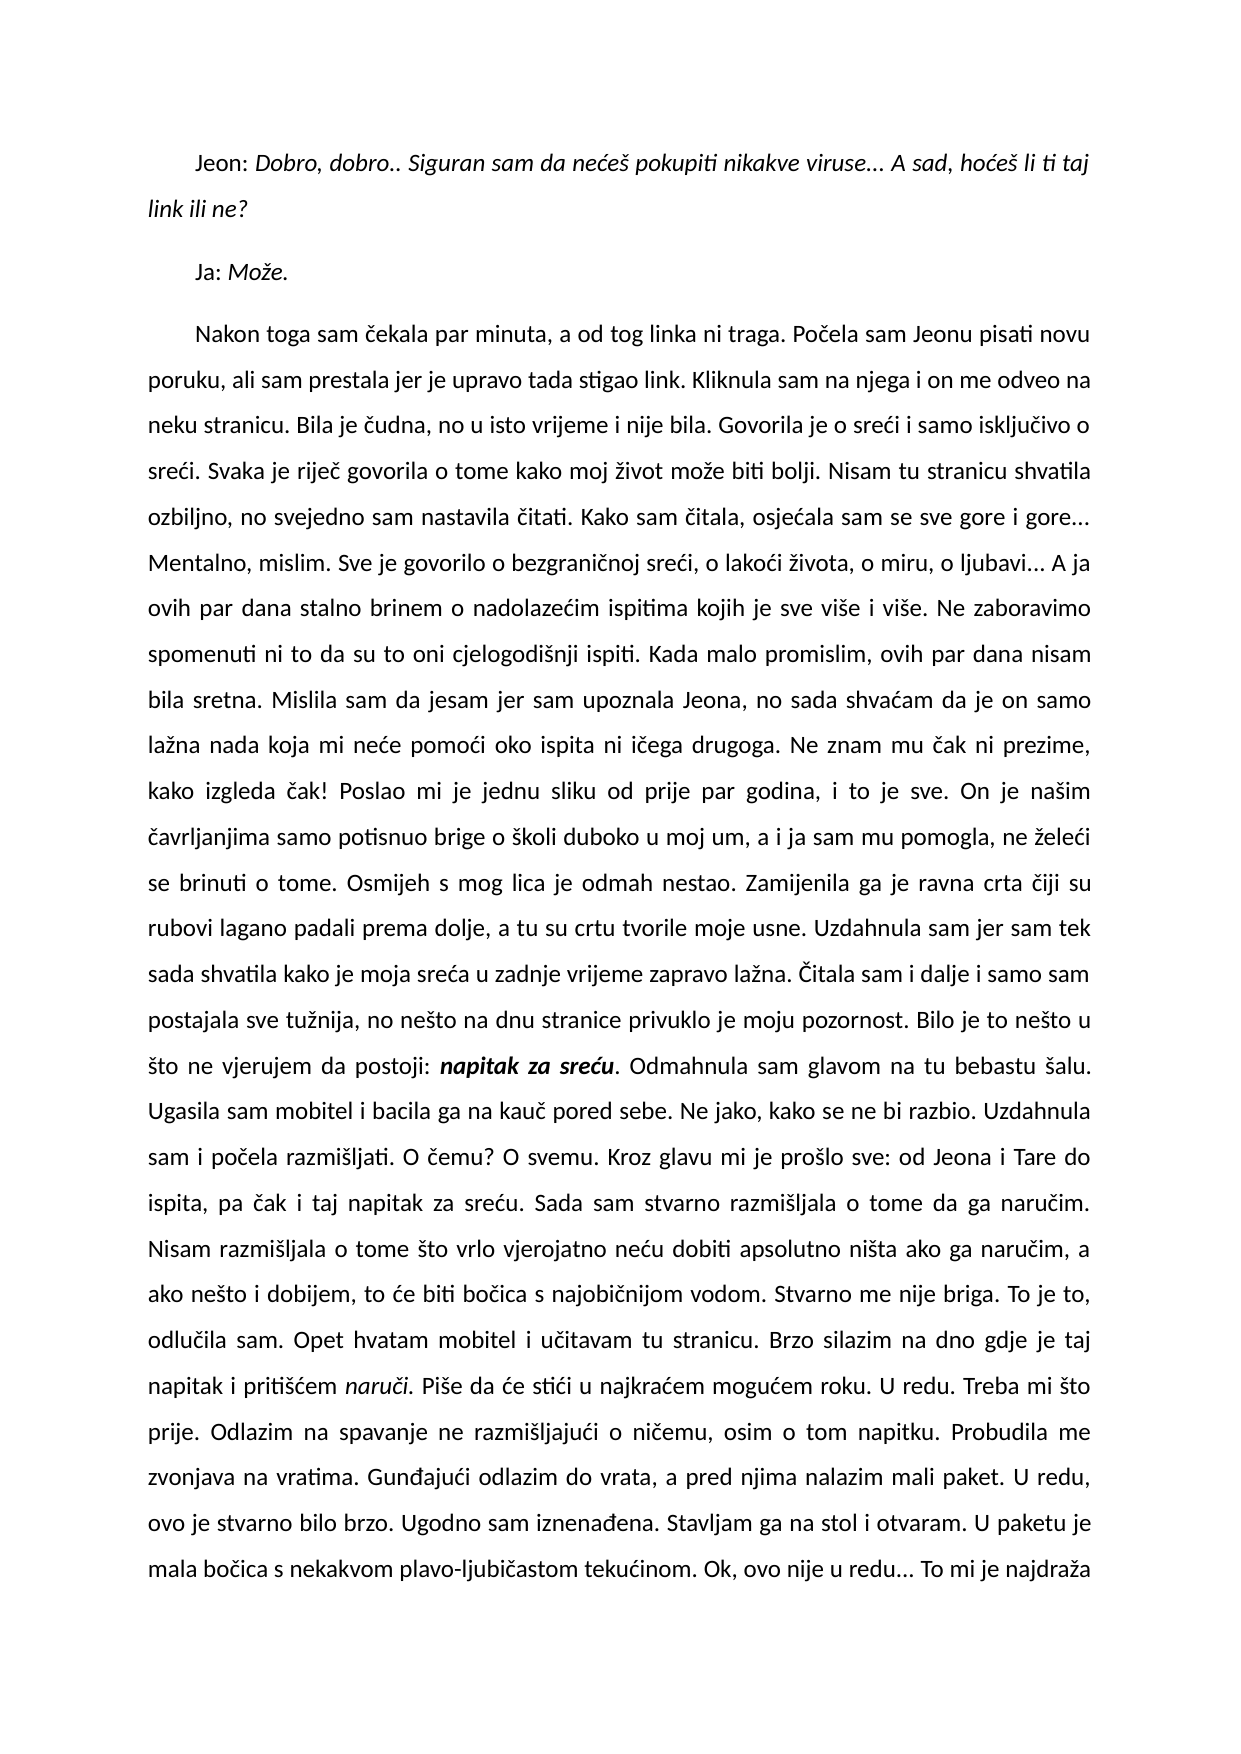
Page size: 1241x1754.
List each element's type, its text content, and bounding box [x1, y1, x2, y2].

text Nakon toga sam čekala par minuta, a od tog linka ni traga. Počela sam Jeonu pisati novu poruku, ali sam prestala jer je upravo tada stigao link. Kliknula sam na njega i on me odveo na neku stranicu. Bila je čudna, no u isto vrijeme i nije bila. Govorila je o sreći i samo isključivo o sreći. Svaka je riječ govorila o tome kako moj život može biti bolji. Nisam tu stranicu shvatila ozbiljno, no svejedno sam nastavila čitati. Kako sam čitala, osjećala sam se sve gore i gore... Mentalno, mislim. Sve je govorilo o bezgraničnoj sreći, o lakoći života, o miru, o ljubavi... A ja ovih par dana stalno brinem o nadolazećim ispitima kojih je sve više i više. Ne zaboravimo spomenuti ni to da su to oni cjelogodišnji ispiti. Kada malo promislim, ovih par dana nisam bila sretna. Mislila sam da jesam jer sam upoznala Jeona, no sada shvaćam da je on samo lažna nada koja mi neće pomoći oko ispita ni ičega drugoga. Ne znam mu čak ni prezime, kako izgleda čak! Poslao mi je jednu sliku od prije par godina, i to je sve. On je našim čavrljanjima samo potisnuo brige o školi duboko u moj um, a i ja sam mu pomogla, ne želeći se brinuti o tome. Osmijeh s mog lica je odmah nestao. Zamijenila ga je ravna crta čiji su rubovi lagano padali prema dolje, a tu su crtu tvorile moje usne. Uzdahnula sam jer sam tek sada shvatila kako je moja sreća u zadnje vrijeme zapravo lažna. Čitala sam i dalje i samo sam postajala sve tužnija, no nešto na dnu stranice privuklo je moju pozornost. Bilo je to nešto u što ne vjerujem da postoji: napitak za sreću. Odmahnula sam glavom na tu bebastu šalu. Ugasila sam mobitel i bacila ga na kauč pored sebe. Ne jako, kako se ne bi razbio. Uzdahnula sam i počela razmišljati. O čemu? O svemu. Kroz glavu mi je prošlo sve: od Jeona i Tare do ispita, pa čak i taj napitak za sreću. Sada sam stvarno razmišljala o tome da ga naručim. Nisam razmišljala o tome što vrlo vjerojatno neću dobiti apsolutno ništa ako ga naručim, a ako nešto i dobijem, to će biti bočica s najobičnijom vodom. Stvarno me nije briga. To je to, odlučila sam. Opet hvatam mobitel i učitavam tu stranicu. Brzo silazim na dno gdje je taj napitak i pritišćem naruči. Piše da će stići u najkraćem mogućem roku. U redu. Treba mi što prije. Odlazim na spavanje ne razmišljajući o ničemu, osim o tom napitku. Probudila me zvonjava na vratima. Gunđajući odlazim do vrata, a pred njima nalazim mali paket. U redu, ovo je stvarno bilo brzo. Ugodno sam iznenađena. Stavljam ga na stol i otvaram. U paketu je mala bočica s nekakvom plavo-ljubičastom tekućinom. Ok, ovo nije u redu... To mi je najdraža [148, 318, 1093, 1583]
text Jeon: Dobro, dobro.. Siguran sam da nećeš pokupiti nikakve viruse... A sad, hoćeš li ti taj link ili ne? [148, 148, 1093, 224]
text Ja: Može. [148, 256, 1093, 286]
